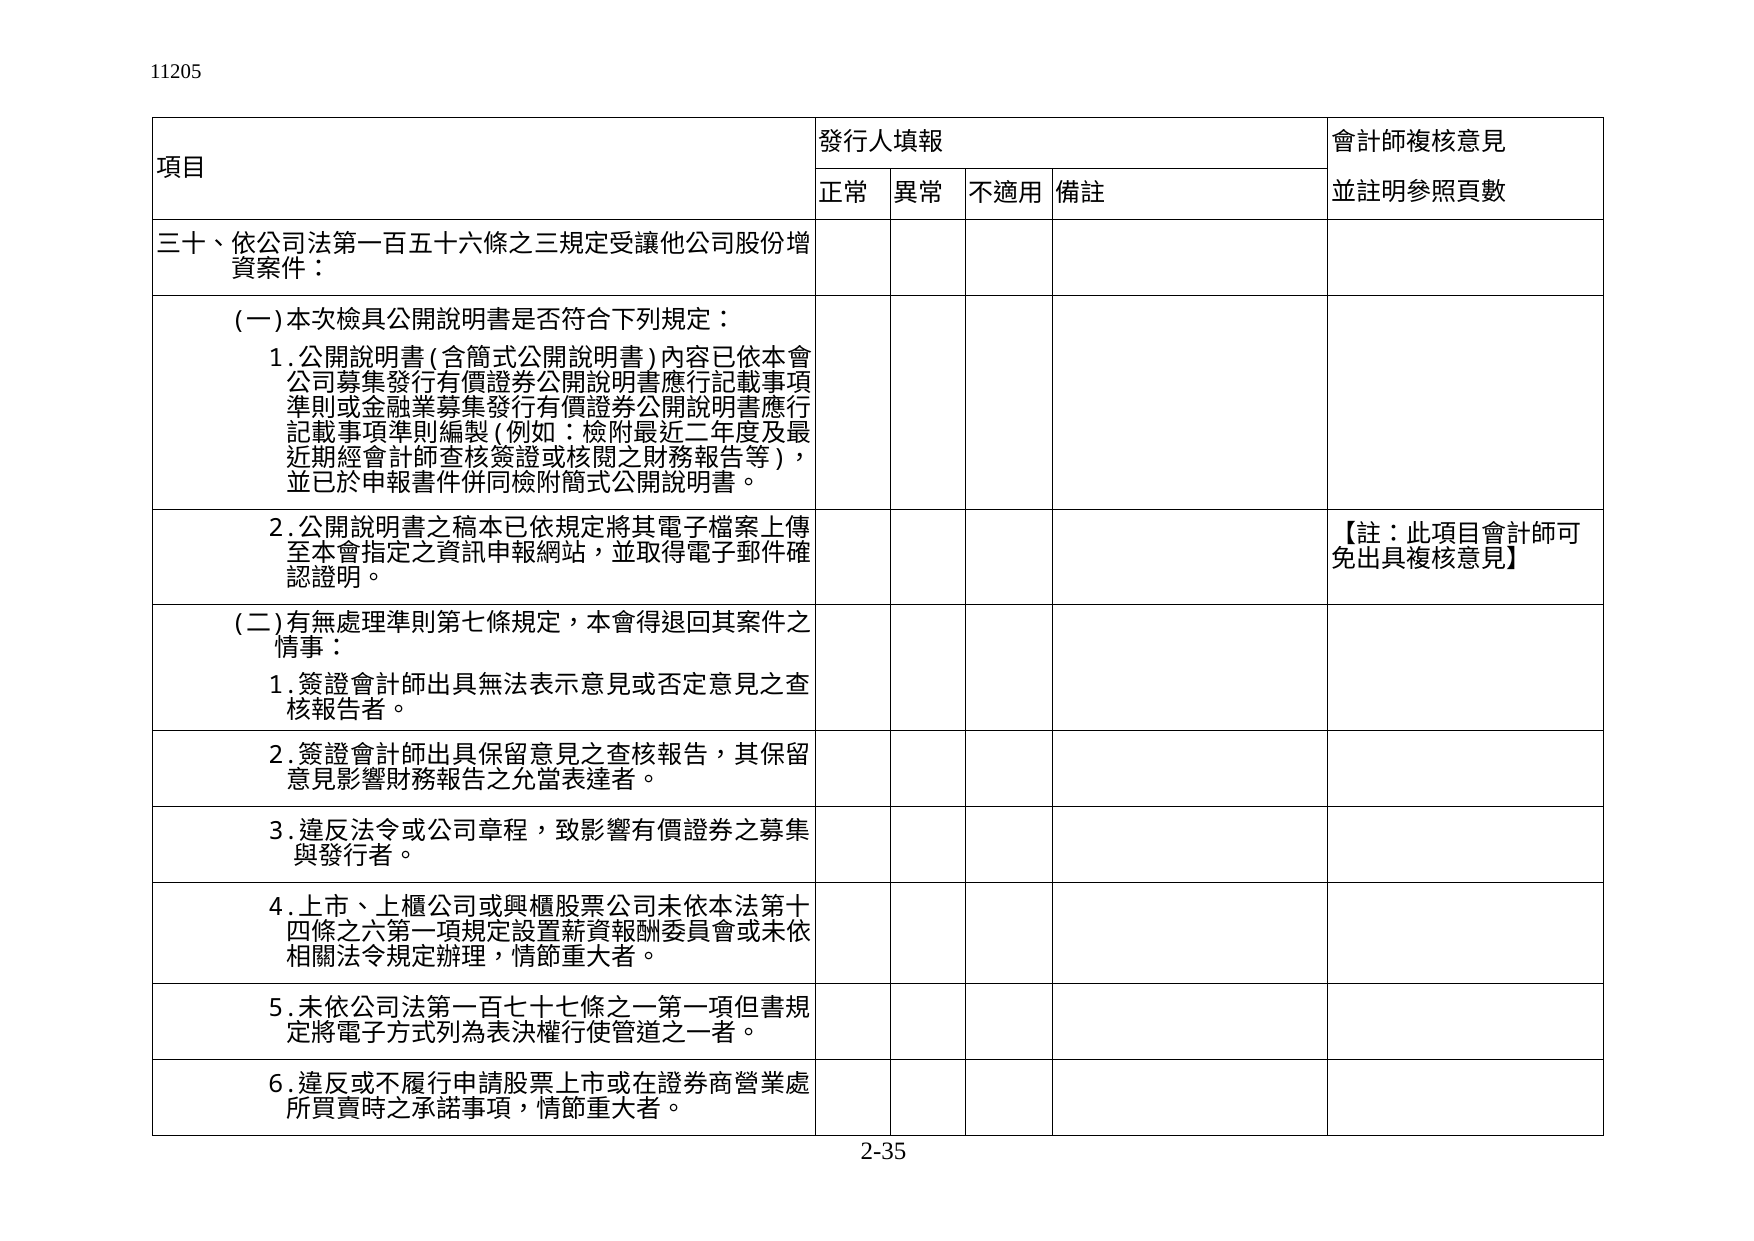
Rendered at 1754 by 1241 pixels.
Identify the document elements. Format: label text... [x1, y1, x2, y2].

table_cell [816, 984, 890, 1059]
table_cell [891, 296, 965, 509]
table_cell [1053, 1060, 1327, 1135]
table_cell 正常 [816, 169, 890, 219]
table_cell [966, 296, 1052, 509]
table_cell [816, 731, 890, 806]
table_cell [891, 605, 965, 730]
table_cell [966, 807, 1052, 882]
table_cell [1053, 605, 1327, 730]
table_cell [1328, 731, 1603, 806]
table_cell [816, 220, 890, 295]
table_cell [891, 984, 965, 1059]
table_cell [1053, 883, 1327, 983]
table_cell [1328, 296, 1603, 509]
table_cell [891, 510, 965, 604]
table_cell 備註 [1053, 169, 1327, 219]
table_cell (二)有無處理準則第七條規定，本會得退回其案件之情事： 1.簽證會計師出具無法表示意見或否定意見之查核報告者。 [153, 605, 815, 730]
table_cell [1328, 220, 1603, 295]
table_cell [1328, 1060, 1603, 1135]
table_cell 6.違反或不履行申請股票上市或在證券商營業處所買賣時之承諾事項，情節重大者。 [153, 1060, 815, 1135]
table_cell [966, 1060, 1052, 1135]
table_cell [1328, 807, 1603, 882]
table_cell [816, 807, 890, 882]
table_cell [1053, 220, 1327, 295]
table_header 項目 [153, 118, 815, 219]
table_cell 5.未依公司法第一百七十七條之一第一項但書規定將電子方式列為表決權行使管道之一者。 [153, 984, 815, 1059]
table_cell [816, 1060, 890, 1135]
table_cell 4.上市、上櫃公司或興櫃股票公司未依本法第十四條之六第一項規定設置薪資報酬委員會或未依相關法令規定辦理，情節重大者。 [153, 883, 815, 983]
table_cell [1053, 984, 1327, 1059]
table_cell [966, 510, 1052, 604]
table_cell [1053, 510, 1327, 604]
table_cell [1053, 296, 1327, 509]
table_cell [891, 883, 965, 983]
table_cell [816, 510, 890, 604]
table_cell [966, 984, 1052, 1059]
table_cell [891, 220, 965, 295]
table_cell [816, 296, 890, 509]
table_cell [1053, 807, 1327, 882]
table_cell [1328, 605, 1603, 730]
table_cell [966, 605, 1052, 730]
table_cell [816, 605, 890, 730]
table_cell [966, 220, 1052, 295]
table_cell 異常 [891, 169, 965, 219]
table_cell [891, 807, 965, 882]
table_cell [966, 731, 1052, 806]
table_cell [891, 1060, 965, 1135]
table_cell [891, 731, 965, 806]
table_cell [1328, 984, 1603, 1059]
table_cell [1328, 883, 1603, 983]
table_cell [816, 883, 890, 983]
table_cell 三十、依公司法第一百五十六條之三規定受讓他公司股份增資案件： [153, 220, 815, 295]
table_cell 不適用 [966, 169, 1052, 219]
table_cell 2.公開說明書之稿本已依規定將其電子檔案上傳至本會指定之資訊申報網站，並取得電子郵件確認證明。 [153, 510, 815, 604]
table_cell 3.違反法令或公司章程，致影響有價證券之募集與發行者。 [153, 807, 815, 882]
table_header 發行人填報 [816, 118, 1327, 168]
table_cell (一)本次檢具公開說明書是否符合下列規定： 1.公開說明書(含簡式公開說明書)內容已依本會公司募集發行有價證券公開說明書應行記載事項準則或金融業募集發行有價證券公開說明書應行記載事項準則編製(例如：檢附最近二年度及最近期經會計師查核簽證或核閱之財務報告等)，並已於申報書件併同檢附簡式公開說明書。 [153, 296, 815, 509]
table_cell [1053, 731, 1327, 806]
table_cell [966, 883, 1052, 983]
table_cell 2.簽證會計師出具保留意見之查核報告，其保留意見影響財務報告之允當表達者。 [153, 731, 815, 806]
table_header 會計師複核意見 並註明參照頁數 [1328, 118, 1603, 219]
table_cell 【註：此項目會計師可免出具複核意見】 [1328, 510, 1603, 604]
